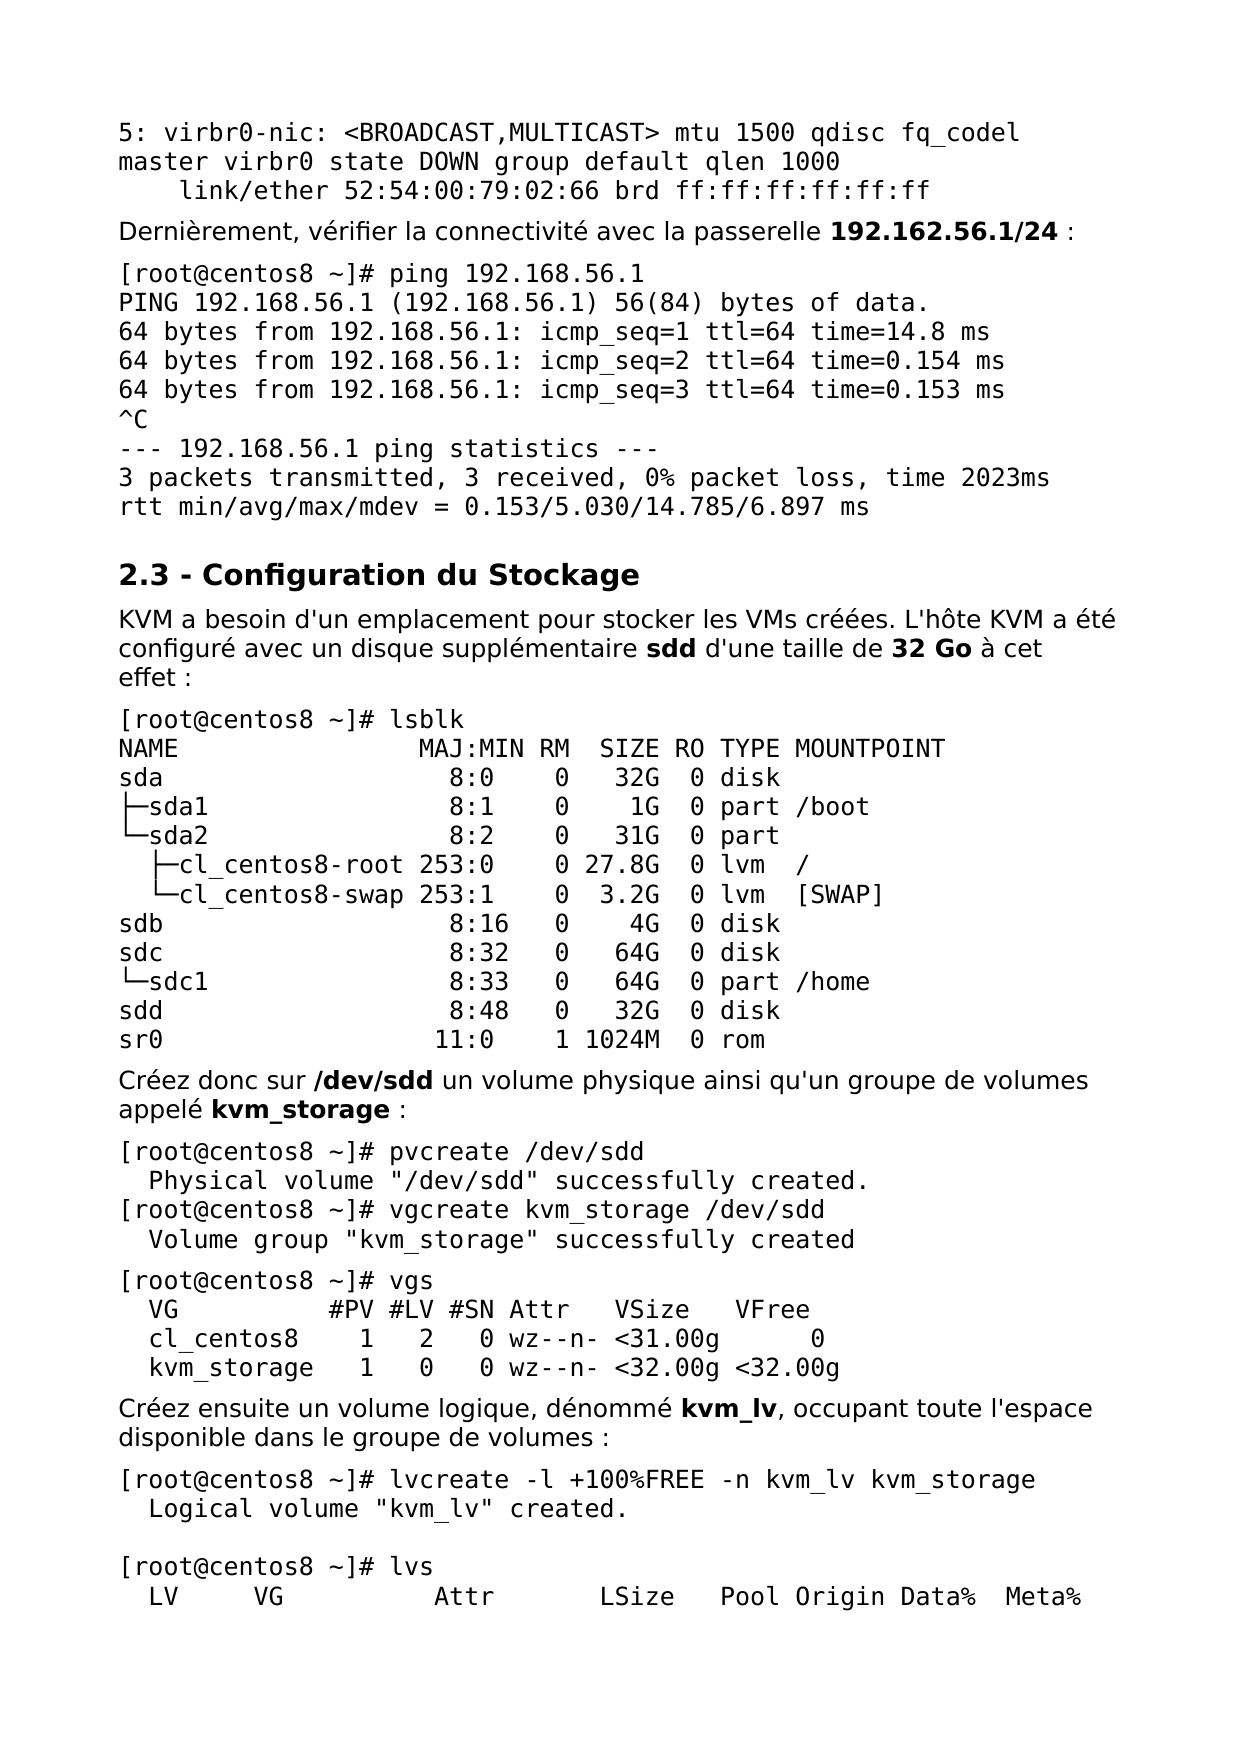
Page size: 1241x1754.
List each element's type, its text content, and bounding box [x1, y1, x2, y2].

text 5: virbr0-nic: <BROADCAST,MULTICAST> mtu 1500 qdisc fq_codel master virbr0 state DOWN group default qlen 1000 link/ether 52:54:00:79:02:66 brd ff:ff:ff:ff:ff:ff [118, 118, 1122, 206]
text [root@centos8 ~]# pvcreate /dev/sdd Physical volume "/dev/sdd" successfully created. [root@centos8 ~]# vgcreate kvm_storage /dev/sdd Volume group "kvm_storage" successfully created [118, 1137, 1122, 1254]
text Créez ensuite un volume logique, dénommé kvm_lv, occupant toute l'espace disponible dans le groupe de volumes : [118, 1394, 1122, 1453]
text [root@centos8 ~]# lvcreate -l +100%FREE -n kvm_lv kvm_storage Logical volume "kvm_lv" created. [root@centos8 ~]# lvs LV VG Attr LSize Pool Origin Data% Meta% [118, 1465, 1122, 1611]
text KVM a besoin d'un emplacement pour stocker les VMs créées. L'hôte KVM a été configuré avec un disque supplémentaire sdd d'une taille de 32 Go à cet effet : [118, 605, 1122, 692]
text [root@centos8 ~]# lsblk NAME MAJ:MIN RM SIZE RO TYPE MOUNTPOINT sda 8:0 0 32G 0 disk ├─sda1 8:1 0 1G 0 part /boot └─sda2 8:2 0 31G 0 part ├─cl_centos8-root 253:0 0 27.8G 0 lvm / └─cl_centos8-swap 253:1 0 3.2G 0 lvm [SWAP] sdb 8:16 0 4G 0 disk sdc 8:32 0 64G 0 disk └─sdc1 8:33 0 64G 0 part /home sdd 8:48 0 32G 0 disk sr0 11:0 1 1024M 0 rom [118, 705, 1122, 1055]
text Créez donc sur /dev/sdd un volume physique ainsi qu'un groupe de volumes appelé kvm_storage : [118, 1067, 1122, 1125]
subtitle 2.3 - Configuration du Stockage [118, 558, 1122, 592]
text [root@centos8 ~]# vgs VG #PV #LV #SN Attr VSize VFree cl_centos8 1 2 0 wz--n- <31.00g 0 kvm_storage 1 0 0 wz--n- <32.00g <32.00g [118, 1266, 1122, 1382]
text [root@centos8 ~]# ping 192.168.56.1 PING 192.168.56.1 (192.168.56.1) 56(84) bytes of data. 64 bytes from 192.168.56.1: icmp_seq=1 ttl=64 time=14.8 ms 64 bytes from 192.168.56.1: icmp_seq=2 ttl=64 time=0.154 ms 64 bytes from 192.168.56.1: icmp_seq=3 ttl=64 time=0.153 ms ^C --- 192.168.56.1 ping statistics --- 3 packets transmitted, 3 received, 0% packet loss, time 2023ms rtt min/avg/max/mdev = 0.153/5.030/14.785/6.897 ms [118, 259, 1122, 522]
text Dernièrement, vérifier la connectivité avec la passerelle 192.162.56.1/24 : [118, 217, 1122, 247]
